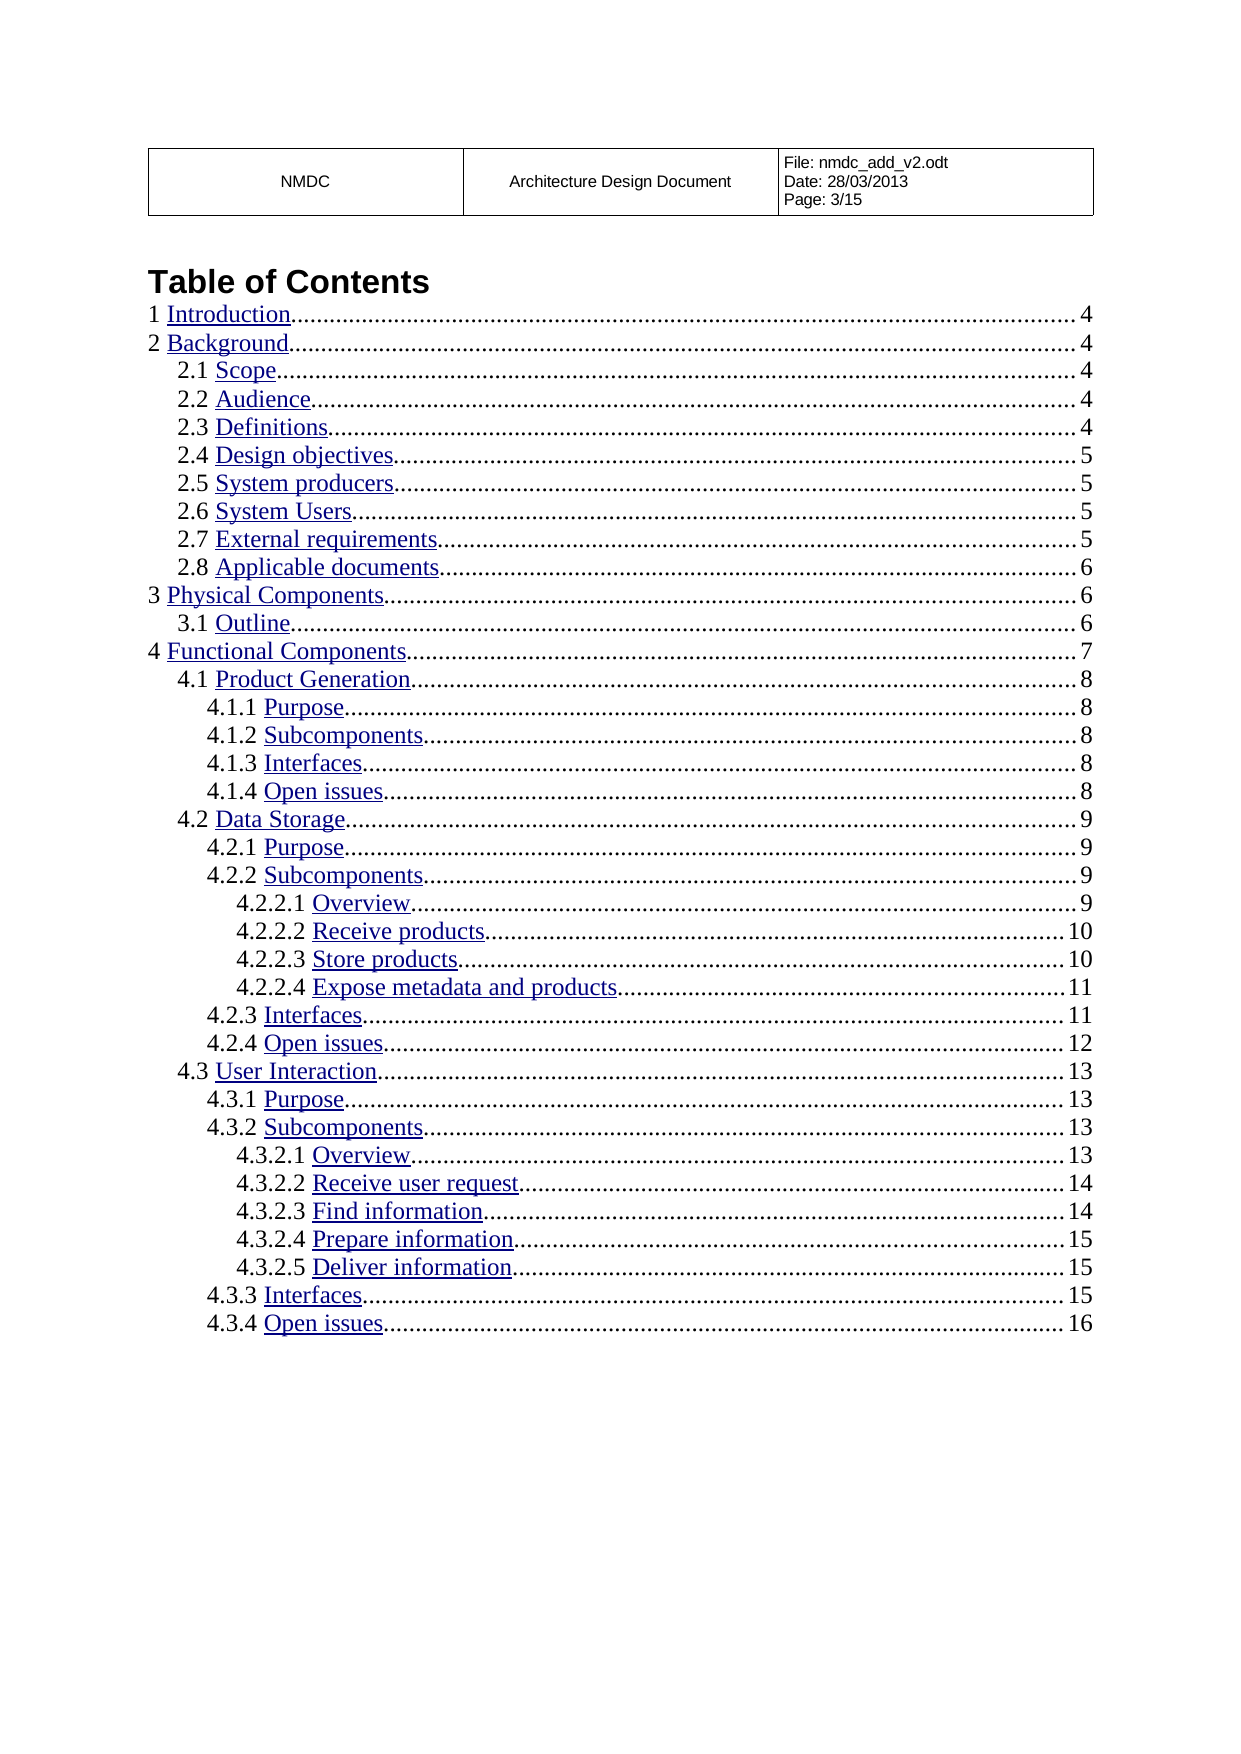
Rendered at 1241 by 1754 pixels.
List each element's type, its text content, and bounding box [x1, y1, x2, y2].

text 4.2.4 Open issues 12 [207, 1029, 1093, 1057]
text 4.3 User Interaction 13 [177, 1057, 1093, 1085]
text 4.1.3 Interfaces 8 [207, 749, 1093, 777]
text 2.3 Definitions 4 [177, 412, 1093, 441]
text 2.5 System producers 5 [177, 468, 1093, 497]
text 2.8 Applicable documents 6 [177, 553, 1093, 581]
text 4.2.2.3 Store products 10 [236, 945, 1093, 973]
text 4.1 Product Generation 8 [177, 665, 1093, 693]
text 4.3.4 Open issues 16 [207, 1309, 1093, 1337]
text 4.2.2.2 Receive products 10 [236, 917, 1093, 945]
text 4.1.4 Open issues 8 [207, 777, 1093, 805]
text 4.2.2.4 Expose metadata and products 11 [236, 973, 1093, 1001]
text 4 Functional Components 7 [148, 637, 1093, 665]
text 4.2.1 Purpose 9 [207, 833, 1093, 861]
text 4.3.2.1 Overview 13 [236, 1141, 1093, 1169]
text 4.3.2.3 Find information 14 [236, 1197, 1093, 1225]
text 4.1.2 Subcomponents 8 [207, 721, 1093, 749]
text 4.3.2.2 Receive user request 14 [236, 1169, 1093, 1197]
text 3.1 Outline 6 [177, 609, 1093, 637]
text 1 Introduction 4 [148, 300, 1093, 328]
text 2.2 Audience 4 [177, 384, 1093, 412]
subtitle Table of Contents [148, 263, 1093, 300]
text 4.2.2 Subcomponents 9 [207, 861, 1093, 889]
text 2.4 Design objectives 5 [177, 441, 1093, 468]
text 4.3.1 Purpose 13 [207, 1085, 1093, 1113]
text 4.3.2.5 Deliver information 15 [236, 1253, 1093, 1281]
text 2.1 Scope 4 [177, 356, 1093, 384]
text 4.1.1 Purpose 8 [207, 693, 1093, 721]
text 4.2.2.1 Overview 9 [236, 889, 1093, 917]
text 4.3.2 Subcomponents 13 [207, 1113, 1093, 1141]
text 2 Background 4 [148, 328, 1093, 356]
text 4.3.2.4 Prepare information 15 [236, 1225, 1093, 1253]
text 4.3.3 Interfaces 15 [207, 1281, 1093, 1309]
text 3 Physical Components 6 [148, 581, 1093, 609]
text 4.2.3 Interfaces 11 [207, 1001, 1093, 1029]
text 4.2 Data Storage 9 [177, 805, 1093, 833]
text 2.6 System Users 5 [177, 497, 1093, 524]
text 2.7 External requirements 5 [177, 524, 1093, 553]
